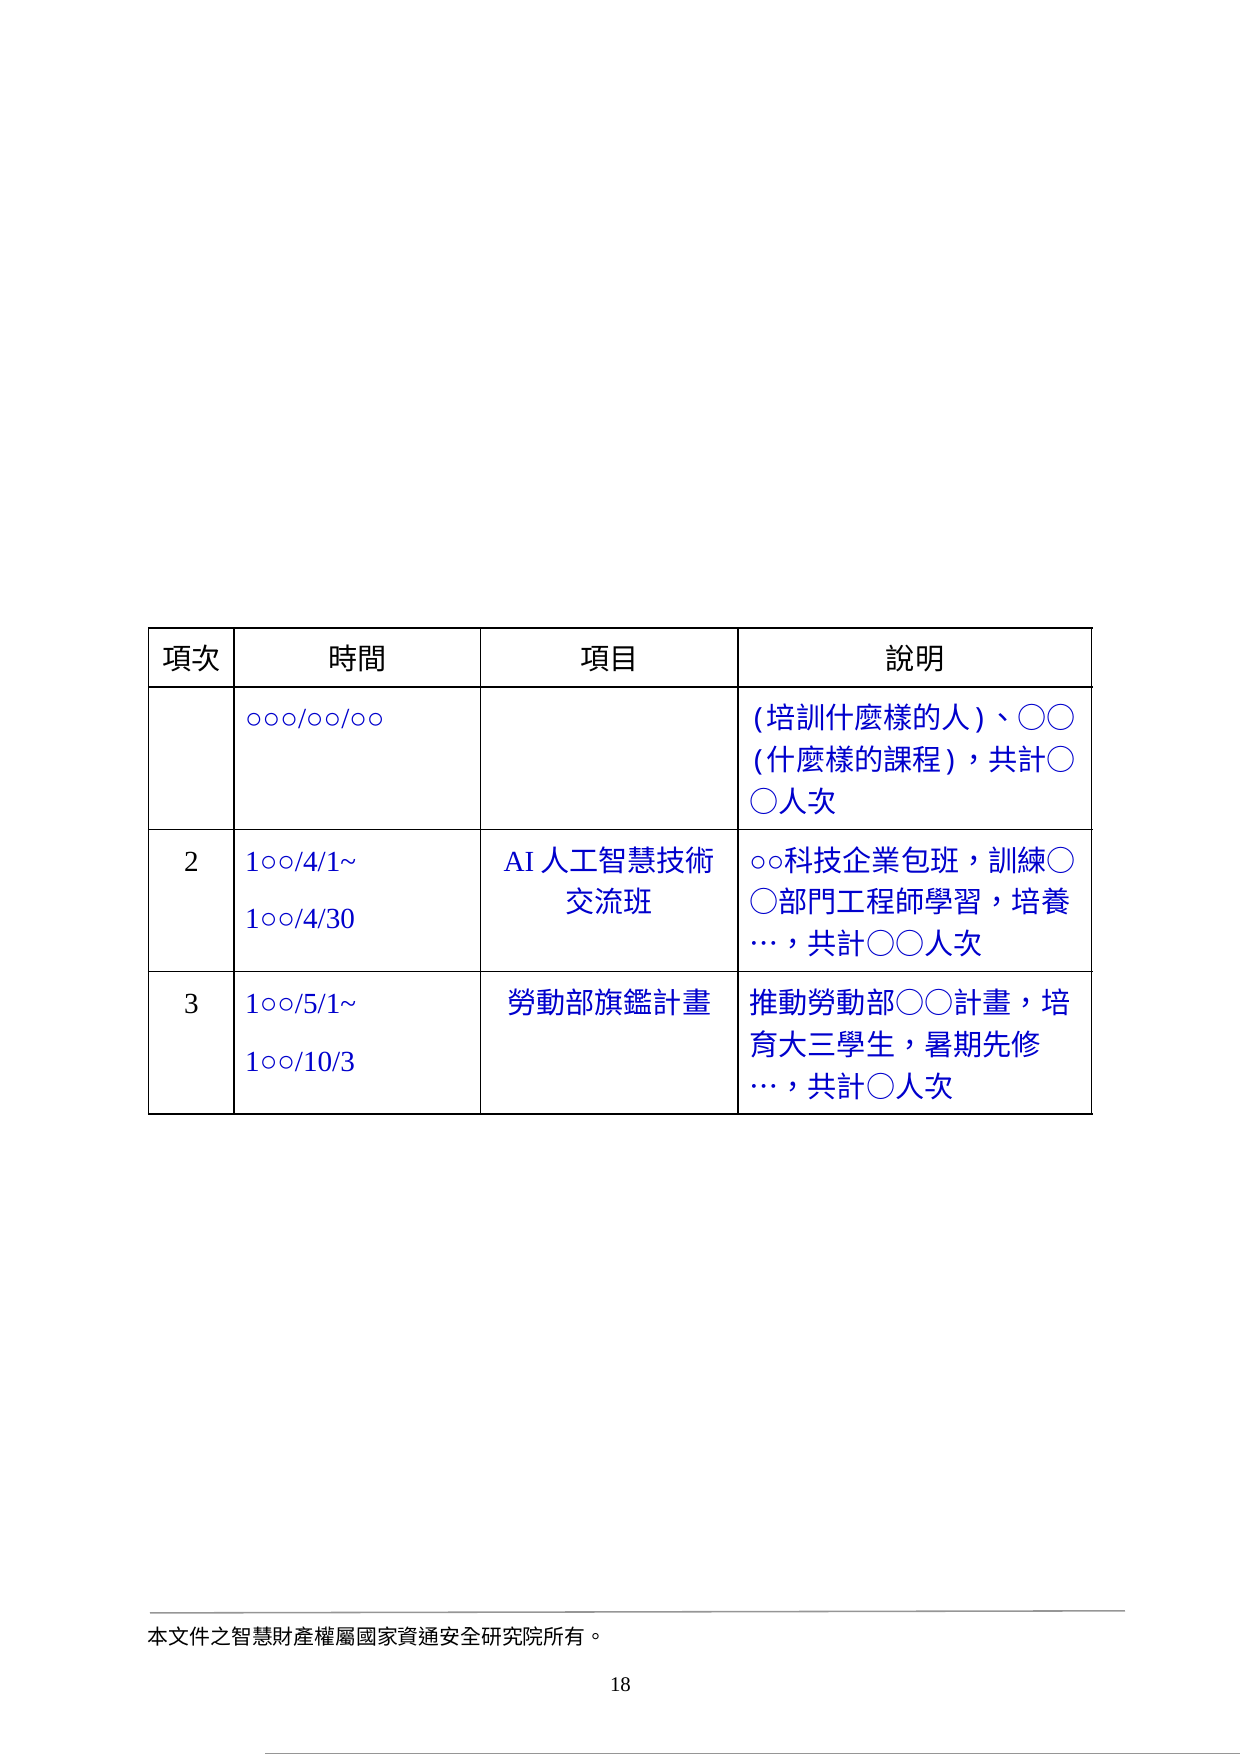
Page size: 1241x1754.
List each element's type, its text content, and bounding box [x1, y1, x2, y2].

table_header 項目 [481, 629, 737, 686]
table_cell AI人工智慧技術交流班 [481, 830, 737, 971]
table_cell [149, 688, 233, 828]
table_cell ○○○/○○/○○ [235, 688, 480, 828]
table_header 說明 [739, 629, 1091, 686]
table_cell (培訓什麼樣的人)、○○(什麼樣的課程)，共計○○人次 [739, 688, 1091, 828]
table_header 項次 [149, 629, 233, 686]
table_cell 推動勞動部○○計畫，培育大三學生，暑期先修…，共計○人次 [739, 972, 1091, 1113]
table_header 時間 [235, 629, 480, 686]
table_cell 勞動部旗鑑計畫 [481, 972, 737, 1113]
table_cell 1○○/4/1~ 1○○/4/30 [235, 830, 480, 971]
table_cell [481, 688, 737, 828]
table_cell 1○○/5/1~ 1○○/10/3 [235, 972, 480, 1113]
table_cell ○○科技企業包班，訓練○○部門工程師學習，培養…，共計○○人次 [739, 830, 1091, 971]
table_cell 2 [149, 830, 233, 971]
table_cell 3 [149, 972, 233, 1113]
